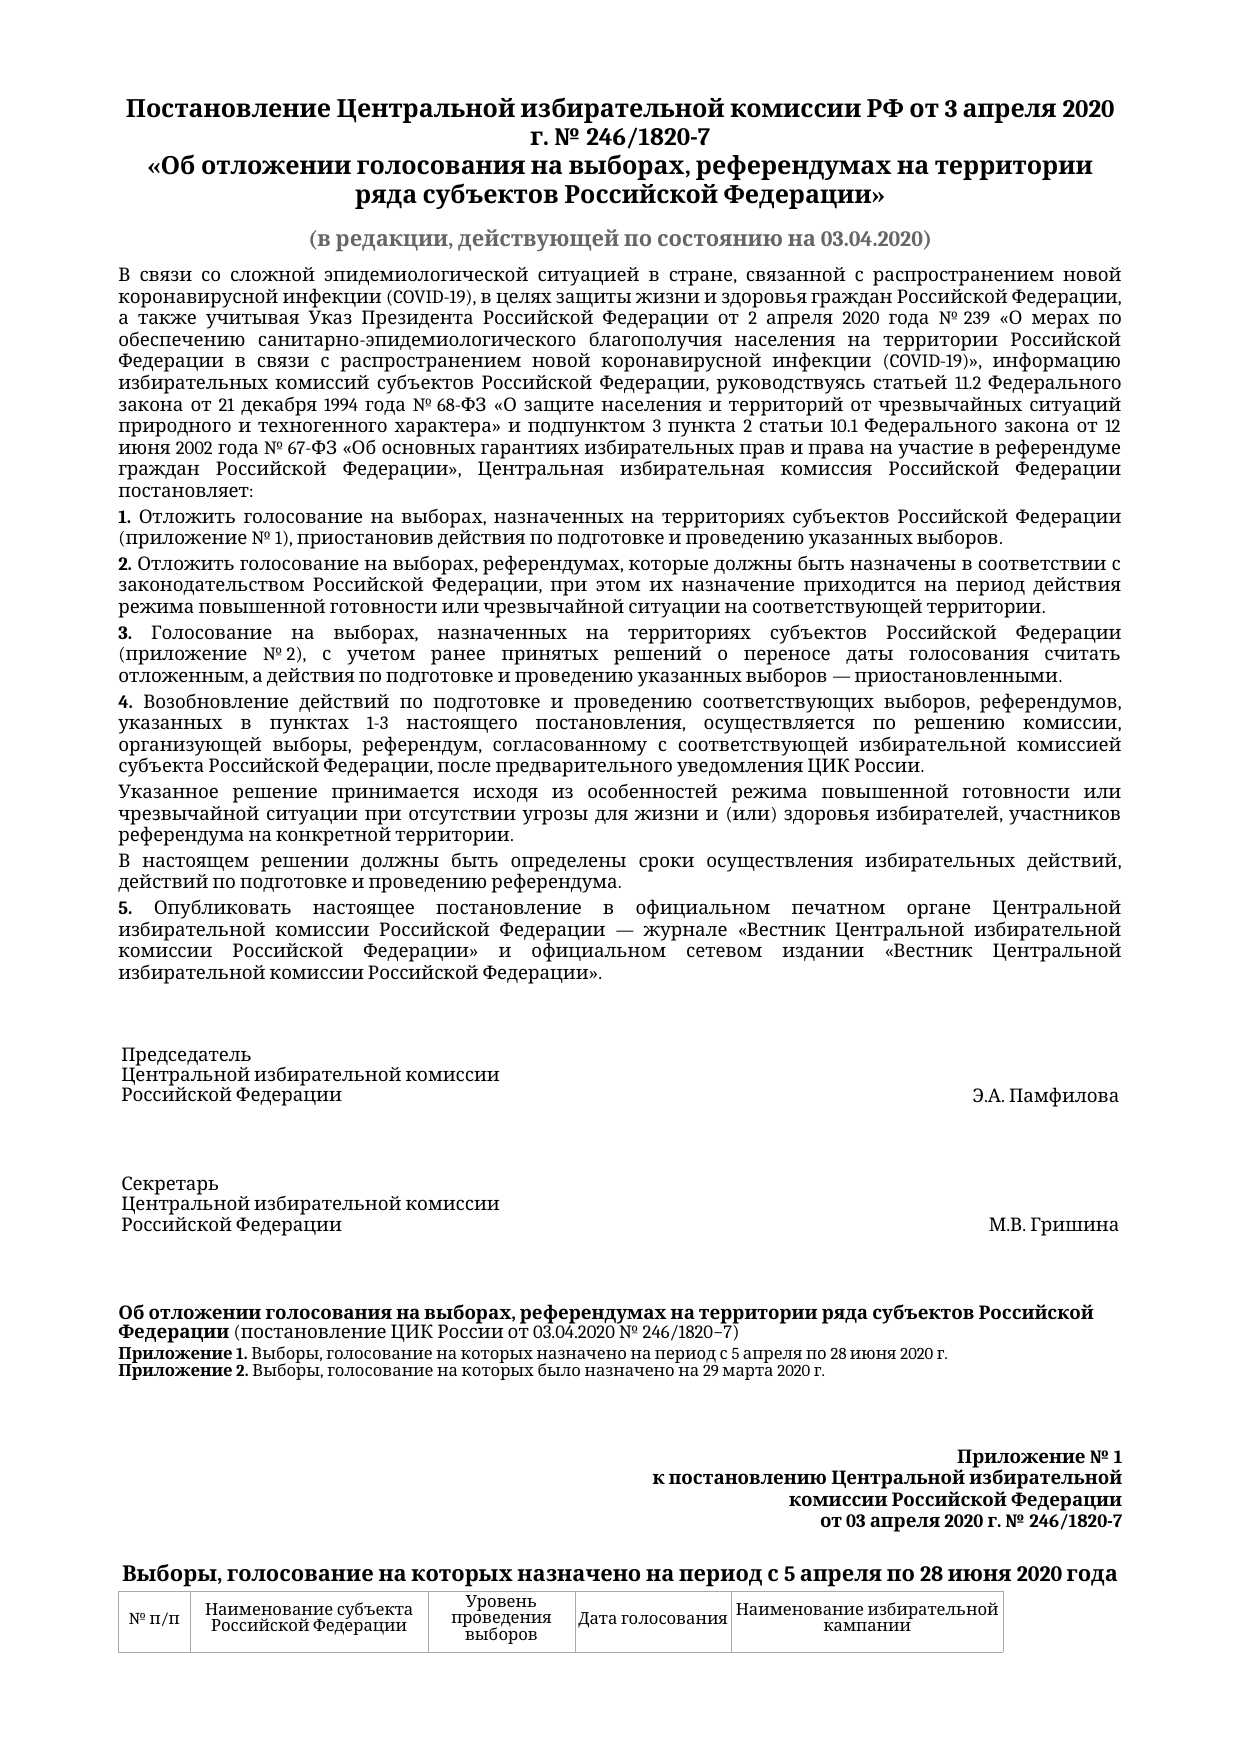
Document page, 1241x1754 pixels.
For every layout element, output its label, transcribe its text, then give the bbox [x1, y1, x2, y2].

text 2. Отложить голосование на выборах, референдумах, которые должны быть назначены в соответствии с законодательством Российской Федерации, при этом их назначение приходится на период действия режима повышенной готовности или чрезвычайной ситуации на соответствующей территории. [118, 553, 1122, 618]
table_header Наименование субъекта Российской Федерации [191, 1592, 428, 1652]
table_header Секретарь Центральной избирательной комиссии Российской Федерации [118, 1171, 781, 1243]
table_header Председатель Центральной избирательной комиссии Российской Федерации [118, 1042, 781, 1113]
text В связи со сложной эпидемиологической ситуацией в стране, связанной с распространением новой коронавирусной инфекции (COVID-19), в целях защиты жизни и здоровья граждан Российской Федерации, а также учитывая Указ Президента Российской Федерации от 2 апреля 2020 года № 239 «О мерах по обеспечению санитарно-эпидемиологического благополучия населения на территории Российской Федерации в связи с распространением новой коронавирусной инфекции (COVID-19)», информацию избирательных комиссий субъектов Российской Федерации, руководствуясь статьей 11.2 Федерального закона от 21 декабря 1994 года № 68-ФЗ «О защите населения и территорий от чрезвычайных ситуаций природного и техногенного характера» и подпунктом 3 пункта 2 статьи 10.1 Федерального закона от 12 июня 2002 года № 67-ФЗ «Об основных гарантиях избирательных прав и права на участие в референдуме граждан Российской Федерации», Центральная избирательная комиссия Российской Федерации постановляет: [118, 265, 1122, 502]
text Приложение № 1 к постановлению Центральной избирательной комиссии Российской Федерации от 03 апреля 2020 г. № 246/1820-7 [118, 1446, 1122, 1533]
subtitle Постановление Центральной избирательной комиссии РФ от 3 апреля 2020 г. № 246/1820-7 «Об отложении голосования на выборах, референдумах на территории ряда субъектов Российской Федерации» [118, 94, 1122, 209]
table_header Наименование избирательной кампании [732, 1592, 1003, 1652]
text 1. Отложить голосование на выборах, назначенных на территориях субъектов Российской Федерации (приложение № 1), приостановив действия по подготовке и проведению указанных выборов. [118, 506, 1122, 549]
table_header № п/п [119, 1592, 190, 1652]
text В настоящем решении должны быть определены сроки осуществления избирательных действий, действий по подготовке и проведению референдума. [118, 850, 1122, 893]
table_header М.В. Гришина [781, 1171, 1122, 1243]
text Указанное решение принимается исходя из особенностей режима повышенной готовности или чрезвычайной ситуации при отсутствии угрозы для жизни и (или) здоровья избирателей, участников референдума на конкретной территории. [118, 782, 1122, 846]
subtitle Выборы, голосование на которых назначено на период с 5 апреля по 28 июня 2020 года [118, 1562, 1122, 1587]
text Об отложении голосования на выборах, референдумах на территории ряда субъектов Российской Федерации (постановление ЦИК России от 03.04.2020 № 246/1820−7) [118, 1305, 1122, 1342]
text Приложение 1. Выборы, голосование на которых назначено на период с 5 апреля по 28 июня 2020 г. [118, 1347, 1122, 1363]
table_header Уровень проведения выборов [429, 1592, 575, 1652]
table_header Э.А. Памфилова [781, 1042, 1122, 1113]
text Приложение 2. Выборы, голосование на которых было назначено на 29 марта 2020 г. [118, 1363, 1122, 1380]
text 4. Возобновление действий по подготовке и проведению соответствующих выборов, референдумов, указанных в пунктах 1-3 настоящего постановления, осуществляется по решению комиссии, организующей выборы, референдум, согласованному с соответствующей избирательной комиссией субъекта Российской Федерации, после предварительного уведомления ЦИК России. [118, 691, 1122, 777]
text 3. Голосование на выборах, назначенных на территориях субъектов Российской Федерации (приложение № 2), с учетом ранее принятых решений о переносе даты голосования считать отложенным, а действия по подготовке и проведению указанных выборов — приостановленными. [118, 622, 1122, 687]
text 5. Опубликовать настоящее постановление в официальном печатном органе Центральной избирательной комиссии Российской Федерации — журнале «Вестник Центральной избирательной комиссии Российской Федерации» и официальном сетевом издании «Вестник Центральной избирательной комиссии Российской Федерации». [118, 898, 1122, 984]
subtitle (в редакции, действующей по состоянию на 03.04.2020) [118, 227, 1122, 252]
table_header Дата голосования [576, 1592, 731, 1652]
